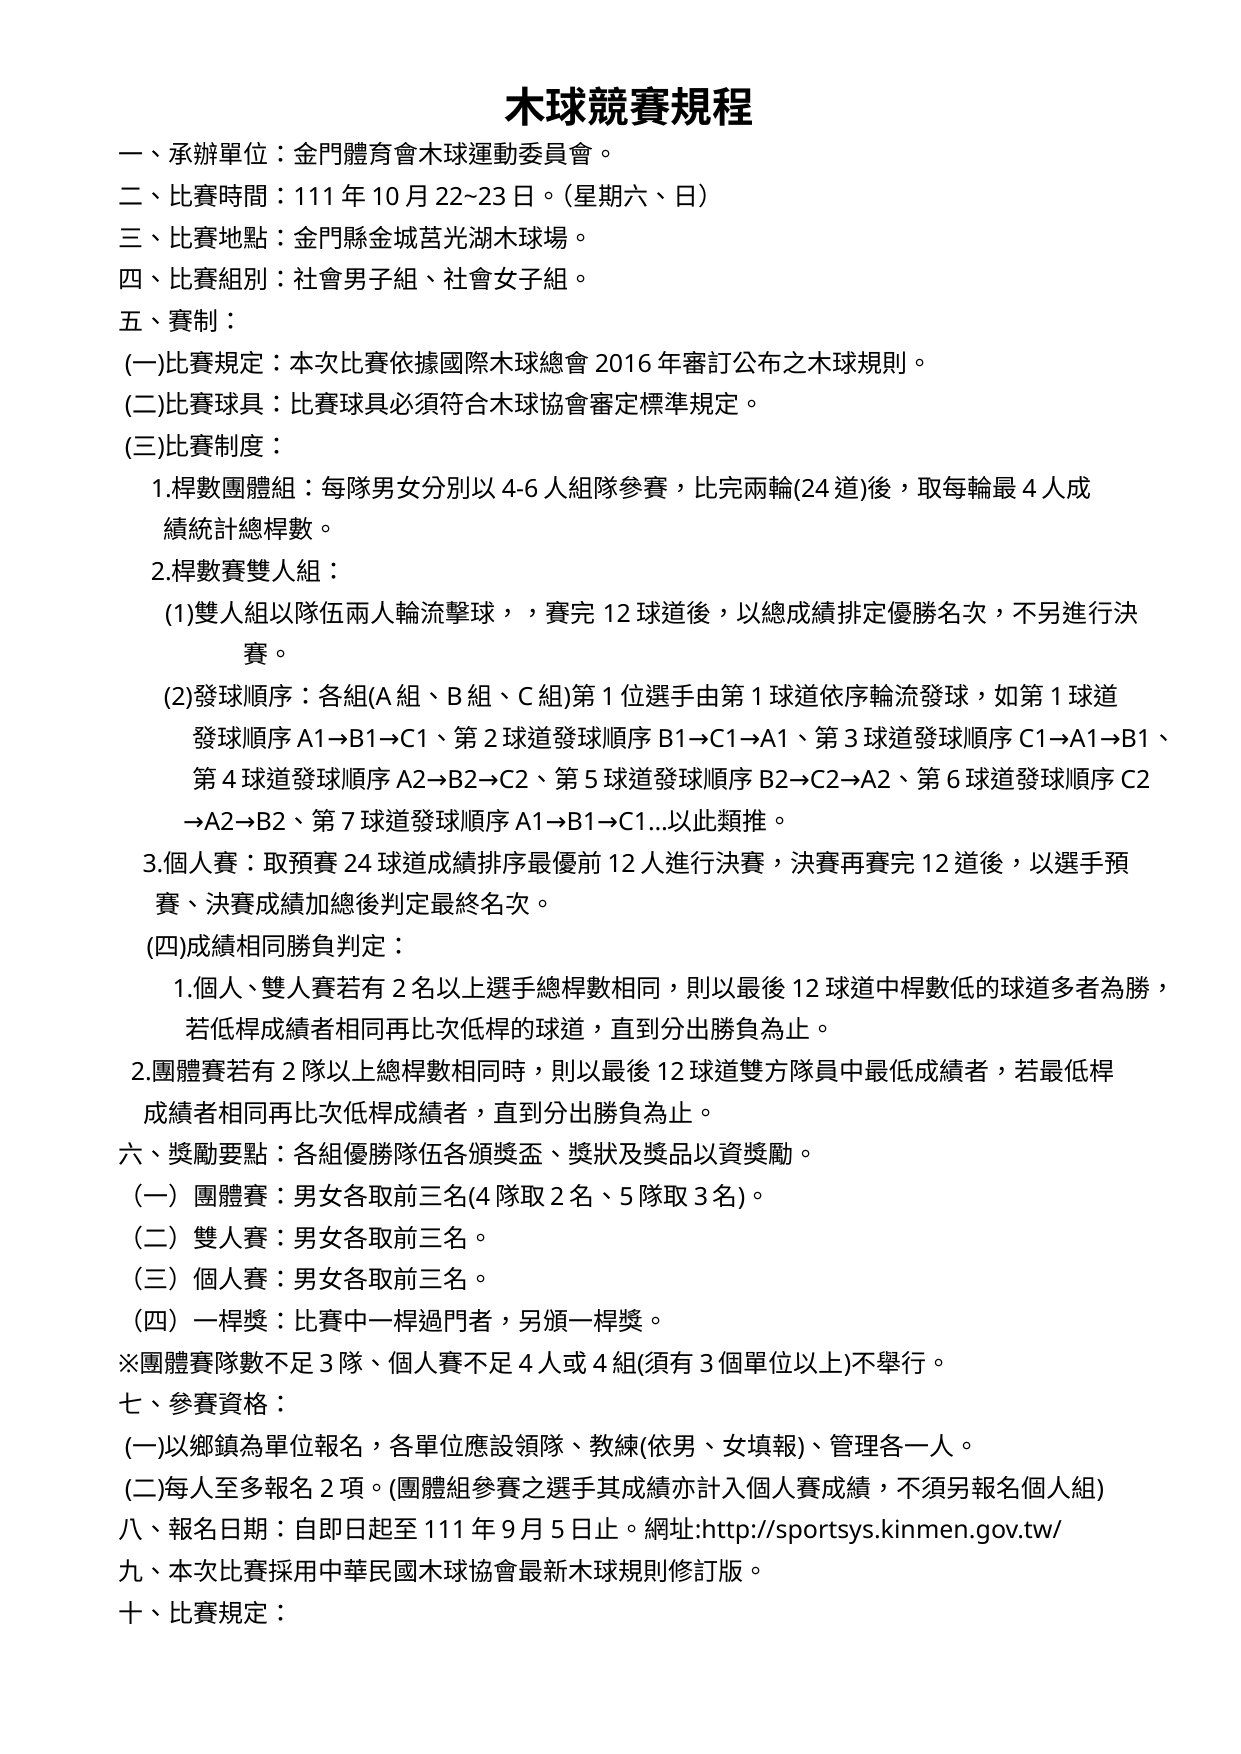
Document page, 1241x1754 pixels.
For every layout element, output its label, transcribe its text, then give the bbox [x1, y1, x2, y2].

text （一）團體賽：男女各取前三名(4隊取2名、5隊取3名)。 [118, 1172, 1140, 1214]
text 十、比賽規定： [118, 1589, 1140, 1630]
text (三)比賽制度： [118, 422, 1140, 464]
text 發球順序A1→B1→C1、第2球道發球順序B1→C1→A1、第3球道發球順序C1→A1→B1、 [146, 714, 1174, 755]
text ※團體賽隊數不足3隊、個人賽不足4人或4組(須有3個單位以上)不舉行。 [118, 1339, 1140, 1380]
text 三、比賽地點：金門縣金城莒光湖木球場。 [118, 214, 1140, 255]
text 1.個人、雙人賽若有2名以上選手總桿數相同，則以最後12球道中桿數低的球道多者為勝， [146, 964, 1174, 1005]
text →A2→B2、第7球道發球順序A1→B1→C1…以此類推。 [118, 797, 1174, 839]
text 七、參賽資格： [118, 1380, 1140, 1422]
text (一)比賽規定：本次比賽依據國際木球總會2016年審訂公布之木球規則。 [118, 339, 1140, 380]
text 2.桿數賽雙人組： [118, 547, 1140, 589]
text 木球競賽規程 [118, 89, 1140, 130]
text 第4球道發球順序A2→B2→C2、第5球道發球順序B2→C2→A2、第6球道發球順序C2 [146, 755, 1174, 797]
text 賽、決賽成績加總後判定最終名次。 [103, 880, 1174, 922]
text 二、比賽時間：111年10月22~23日。（星期六、日） [118, 172, 1140, 214]
text 五、賽制： [118, 297, 1140, 339]
text 六、獎勵要點：各組優勝隊伍各頒獎盃、獎狀及獎品以資獎勵。 [118, 1130, 1140, 1172]
text 成績者相同再比次低桿成績者，直到分出勝負為止。 [59, 1089, 1190, 1130]
text (1)雙人組以隊伍兩人輪流擊球，，賽完12球道後，以總成績排定優勝名次，不另進行決賽。 [118, 589, 1140, 672]
text 3.個人賽：取預賽24球道成績排序最優前12人進行決賽，決賽再賽完12道後，以選手預 [103, 839, 1174, 880]
text 八、報名日期：自即日起至111年9月5日止。網址:http://sportsys.kinmen.gov.tw/ [118, 1505, 1140, 1547]
text （二）雙人賽：男女各取前三名。 [118, 1214, 1140, 1255]
text (2)發球順序：各組(A組、B組、C組)第1位選手由第1球道依序輪流發球，如第1球道 [118, 672, 1174, 714]
text 若低桿成績者相同再比次低桿的球道，直到分出勝負為止。 [146, 1005, 1174, 1047]
text (一)以鄉鎮為單位報名，各單位應設領隊、教練(依男、女填報)、管理各一人。 [118, 1422, 1140, 1464]
text （三）個人賽：男女各取前三名。 [118, 1255, 1140, 1297]
text (二)每人至多報名2項。(團體組參賽之選手其成績亦計入個人賽成績，不須另報名個人組) [118, 1464, 1140, 1505]
text 2.團體賽若有2隊以上總桿數相同時，則以最後12球道雙方隊員中最低成績者，若最低桿 [59, 1047, 1190, 1089]
text 四、比賽組別：社會男子組、社會女子組。 [118, 255, 1140, 297]
text 1.桿數團體組：每隊男女分別以4-6人組隊參賽，比完兩輪(24道)後，取每輪最4人成 [118, 464, 1140, 505]
text （四）一桿獎：比賽中一桿過門者，另頒一桿獎。 [118, 1297, 1140, 1339]
text (二)比賽球具：比賽球具必須符合木球協會審定標準規定。 [118, 380, 1140, 422]
text (四)成績相同勝負判定： [146, 922, 1174, 964]
text 九、本次比賽採用中華民國木球協會最新木球規則修訂版。 [118, 1547, 1140, 1589]
text 績統計總桿數。 [118, 505, 1140, 547]
text 一、承辦單位：金門體育會木球運動委員會。 [118, 130, 1140, 172]
